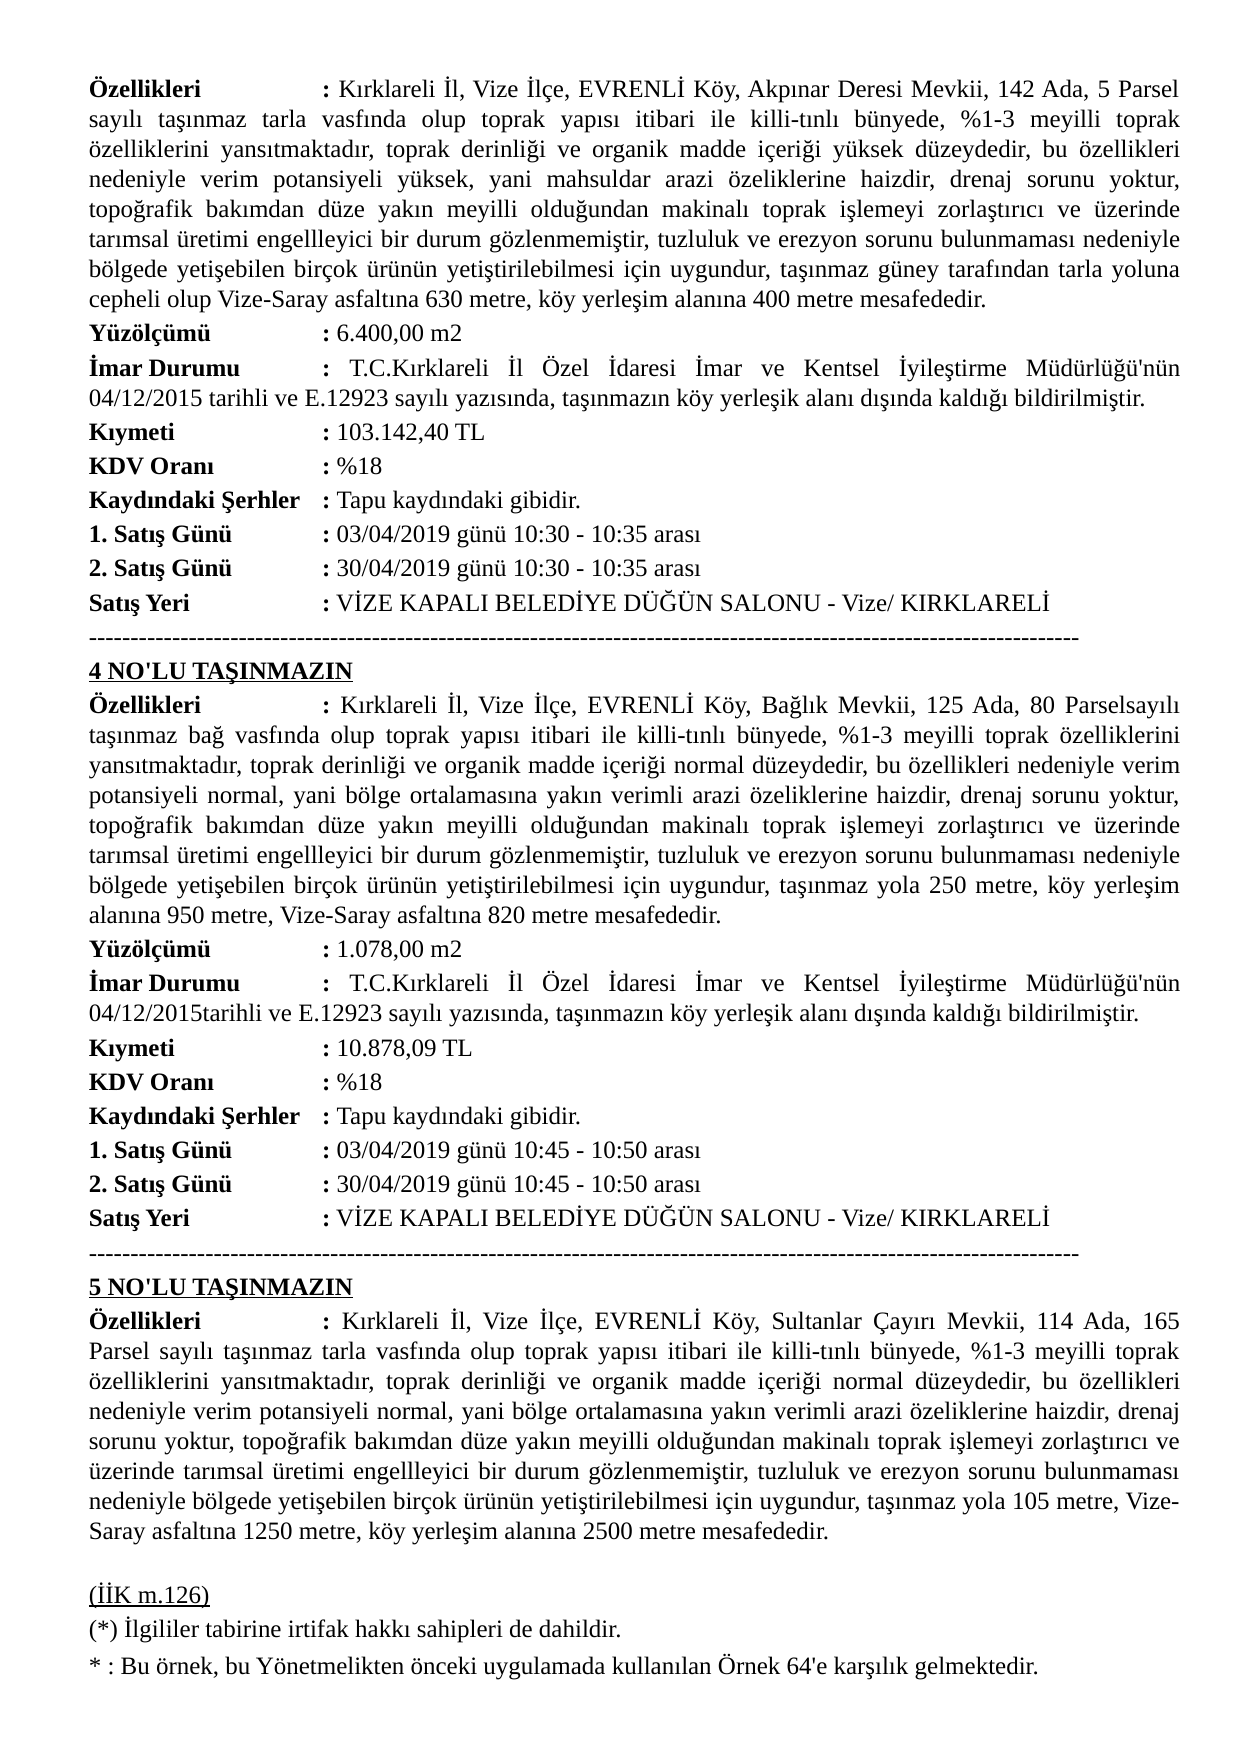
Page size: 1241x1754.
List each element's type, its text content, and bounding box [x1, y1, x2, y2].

text KDV Oranı : %18 [88, 1066, 1181, 1096]
text Özellikleri : Kırklareli İl, Vize İlçe, EVRENLİ Köy, Akpınar Deresi Mevkii, 142 Ada, 5 Parsel sayılı taşınmaz tarla vasfında olup toprak yapısı itibari ile killi-tınlı bünyede, %1-3 meyilli toprak özelliklerini yansıtmaktadır, toprak derinliği ve organik madde içeriği yüksek düzeydedir, bu özellikleri nedeniyle verim potansiyeli yüksek, yani mahsuldar arazi özeliklerine haizdir, drenaj sorunu yoktur, topoğrafik bakımdan düze yakın meyilli olduğundan makinalı toprak işlemeyi zorlaştırıcı ve üzerinde tarımsal üretimi engellleyici bir durum gözlenmemiştir, tuzluluk ve erezyon sorunu bulunmaması nedeniyle bölgede yetişebilen birçok ürünün yetiştirilebilmesi için uygundur, taşınmaz güney tarafından tarla yoluna cepheli olup Vize-Saray asfaltına 630 metre, köy yerleşim alanına 400 metre mesafededir. [88, 74, 1181, 314]
text Kıymeti : 103.142,40 TL [88, 416, 1181, 446]
text Kaydındaki Şerhler : Tapu kaydındaki gibidir. [88, 1100, 1181, 1130]
text Kıymeti : 10.878,09 TL [88, 1032, 1181, 1062]
text 1. Satış Günü : 03/04/2019 günü 10:30 - 10:35 arası [88, 519, 1181, 549]
text Kaydındaki Şerhler : Tapu kaydındaki gibidir. [88, 484, 1181, 514]
text 2. Satış Günü : 30/04/2019 günü 10:30 - 10:35 arası [88, 553, 1181, 583]
text İmar Durumu : T.C.Kırklareli İl Özel İdaresi İmar ve Kentsel İyileştirme Müdürlüğü'nün 04/12/2015 tarihli ve E.12923 sayılı yazısında, taşınmazın köy yerleşik alanı dışında kaldığı bildirilmiştir. [88, 352, 1181, 412]
text ----------------------------------------------------------------------------------------------------------------------- [88, 621, 1181, 651]
text 5 NO'LU TAŞINMAZIN [88, 1271, 1181, 1301]
text Özellikleri : Kırklareli İl, Vize İlçe, EVRENLİ Köy, Sultanlar Çayırı Mevkii, 114 Ada, 165 Parsel sayılı taşınmaz tarla vasfında olup toprak yapısı itibari ile killi-tınlı bünyede, %1-3 meyilli toprak özelliklerini yansıtmaktadır, toprak derinliği ve organik madde içeriği normal düzeydedir, bu özellikleri nedeniyle verim potansiyeli normal, yani bölge ortalamasına yakın verimli arazi özeliklerine haizdir, drenaj sorunu yoktur, topoğrafik bakımdan düze yakın meyilli olduğundan makinalı toprak işlemeyi zorlaştırıcı ve üzerinde tarımsal üretimi engellleyici bir durum gözlenmemiştir, tuzluluk ve erezyon sorunu bulunmaması nedeniyle bölgede yetişebilen birçok ürünün yetiştirilebilmesi için uygundur, taşınmaz yola 105 metre, Vize-Saray asfaltına 1250 metre, köy yerleşim alanına 2500 metre mesafededir. [88, 1305, 1181, 1545]
text 4 NO'LU TAŞINMAZIN [88, 655, 1181, 685]
text Özellikleri : Kırklareli İl, Vize İlçe, EVRENLİ Köy, Bağlık Mevkii, 125 Ada, 80 Parselsayılı taşınmaz bağ vasfında olup toprak yapısı itibari ile killi-tınlı bünyede, %1-3 meyilli toprak özelliklerini yansıtmaktadır, toprak derinliği ve organik madde içeriği normal düzeydedir, bu özellikleri nedeniyle verim potansiyeli normal, yani bölge ortalamasına yakın verimli arazi özeliklerine haizdir, drenaj sorunu yoktur, topoğrafik bakımdan düze yakın meyilli olduğundan makinalı toprak işlemeyi zorlaştırıcı ve üzerinde tarımsal üretimi engellleyici bir durum gözlenmemiştir, tuzluluk ve erezyon sorunu bulunmaması nedeniyle bölgede yetişebilen birçok ürünün yetiştirilebilmesi için uygundur, taşınmaz yola 250 metre, köy yerleşim alanına 950 metre, Vize-Saray asfaltına 820 metre mesafededir. [88, 689, 1181, 929]
text ----------------------------------------------------------------------------------------------------------------------- [88, 1237, 1181, 1267]
text Yüzölçümü : 1.078,00 m2 [88, 934, 1181, 964]
text İmar Durumu : T.C.Kırklareli İl Özel İdaresi İmar ve Kentsel İyileştirme Müdürlüğü'nün 04/12/2015tarihli ve E.12923 sayılı yazısında, taşınmazın köy yerleşik alanı dışında kaldığı bildirilmiştir. [88, 968, 1181, 1028]
text 1. Satış Günü : 03/04/2019 günü 10:45 - 10:50 arası [88, 1134, 1181, 1164]
text 2. Satış Günü : 30/04/2019 günü 10:45 - 10:50 arası [88, 1169, 1181, 1199]
text Yüzölçümü : 6.400,00 m2 [88, 318, 1181, 348]
text Satış Yeri : VİZE KAPALI BELEDİYE DÜĞÜN SALONU - Vize/ KIRKLARELİ [88, 1203, 1181, 1233]
text Satış Yeri : VİZE KAPALI BELEDİYE DÜĞÜN SALONU - Vize/ KIRKLARELİ [88, 587, 1181, 617]
text KDV Oranı : %18 [88, 450, 1181, 480]
